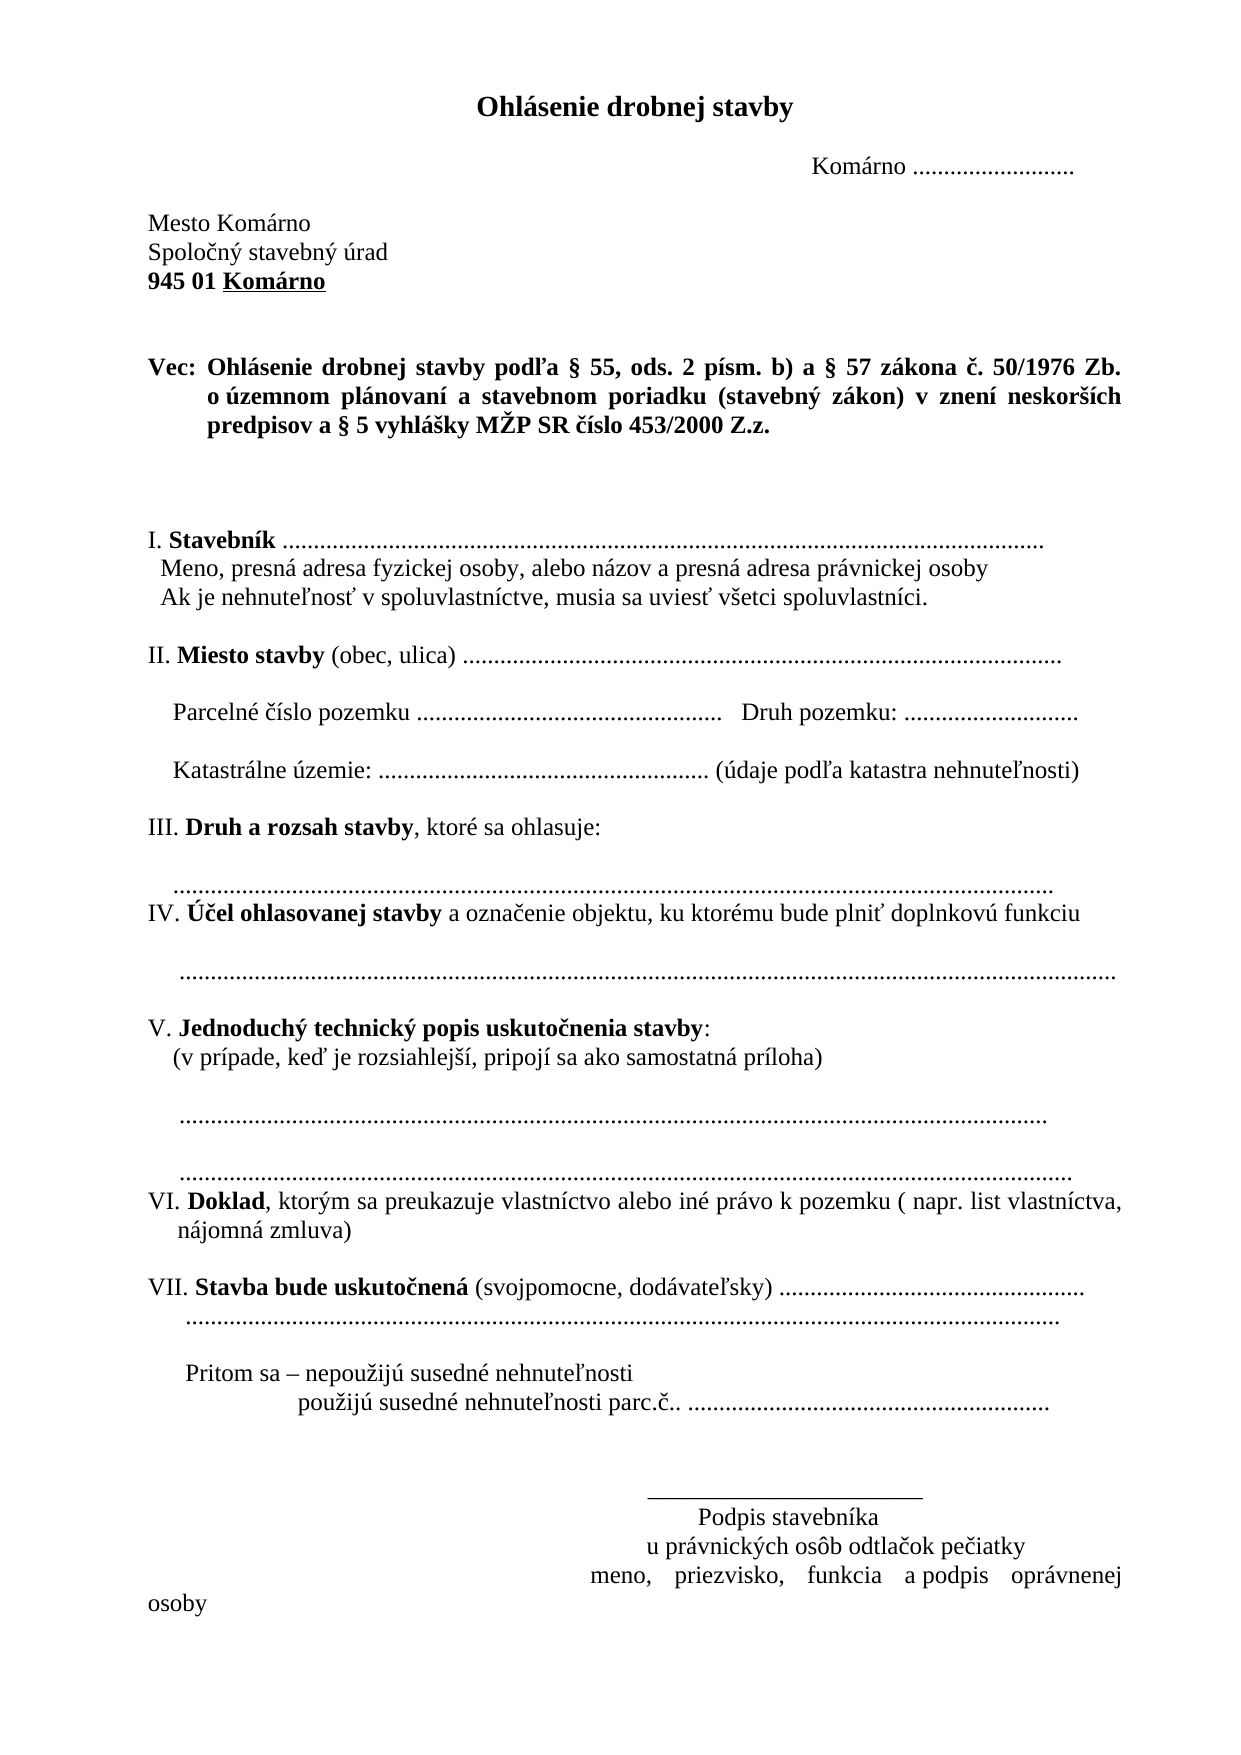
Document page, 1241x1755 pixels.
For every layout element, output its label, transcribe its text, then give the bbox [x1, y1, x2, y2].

text Vec: Ohlásenie drobnej stavby podľa § 55, ods. 2 písm. b) a § 57 zákona č. 50/1976 Zb. o územnom plánovaní a stavebnom poriadku (stavebný zákon) v znení neskorších predpisov a § 5 vyhlášky MŽP SR číslo 453/2000 Z.z. [148, 352, 1122, 438]
text I. Stavebník .......................................................................................................................... [148, 525, 1122, 553]
text u právnických osôb odtlačok pečiatky [148, 1531, 1122, 1560]
text 945 01 Komárno [148, 266, 1122, 295]
text Komárno .......................... [148, 151, 1122, 180]
text ............................................................................................................................................... [148, 1157, 1122, 1186]
text Ohlásenie drobnej stavby [148, 89, 1122, 122]
text použijú susedné nehnuteľnosti parc.č.. .......................................................... [148, 1387, 1122, 1416]
text II. Miesto stavby (obec, ulica) ................................................................................................ [148, 640, 1122, 668]
text Pritom sa – nepoužijú susedné nehnuteľnosti [148, 1358, 1122, 1387]
text VI. Doklad, ktorým sa preukazuje vlastníctvo alebo iné právo k pozemku ( napr. list vlastníctva, nájomná zmluva) [148, 1186, 1122, 1243]
text ............................................................................................................................................. [148, 870, 1122, 898]
text ........................................................................................................................................... [148, 1100, 1122, 1128]
text Ak je nehnuteľnosť v spoluvlastníctve, musia sa uviesť všetci spoluvlastníci. [148, 582, 1122, 611]
text ...................................................................................................................................................... [148, 956, 1122, 985]
text Spoločný stavebný úrad [148, 237, 1122, 266]
text Katastrálne územie: ..................................................... (údaje podľa katastra nehnuteľnosti) [148, 755, 1122, 783]
text Mesto Komárno [148, 208, 1122, 237]
text Podpis stavebníka [148, 1502, 1122, 1531]
text IV. Účel ohlasovanej stavby a označenie objektu, ku ktorému bude plniť doplnkovú funkciu [148, 898, 1122, 927]
text Parcelné číslo pozemku ................................................. Druh pozemku: ............................ [148, 697, 1122, 726]
text (v prípade, keď je rozsiahlejší, pripojí sa ako samostatná príloha) [148, 1042, 1122, 1071]
text VII. Stavba bude uskutočnená (svojpomocne, dodávateľsky) ................................................. [148, 1272, 1122, 1301]
text V. Jednoduchý technický popis uskutočnenia stavby: [148, 1013, 1122, 1042]
text ______________________ [148, 1473, 1122, 1502]
text ............................................................................................................................................ [148, 1301, 1122, 1330]
text III. Druh a rozsah stavby, ktoré sa ohlasuje: [148, 812, 1122, 841]
text meno, priezvisko, funkcia a podpis oprávnenej osoby [148, 1560, 1122, 1617]
text Meno, presná adresa fyzickej osoby, alebo názov a presná adresa právnickej osoby [148, 553, 1122, 582]
